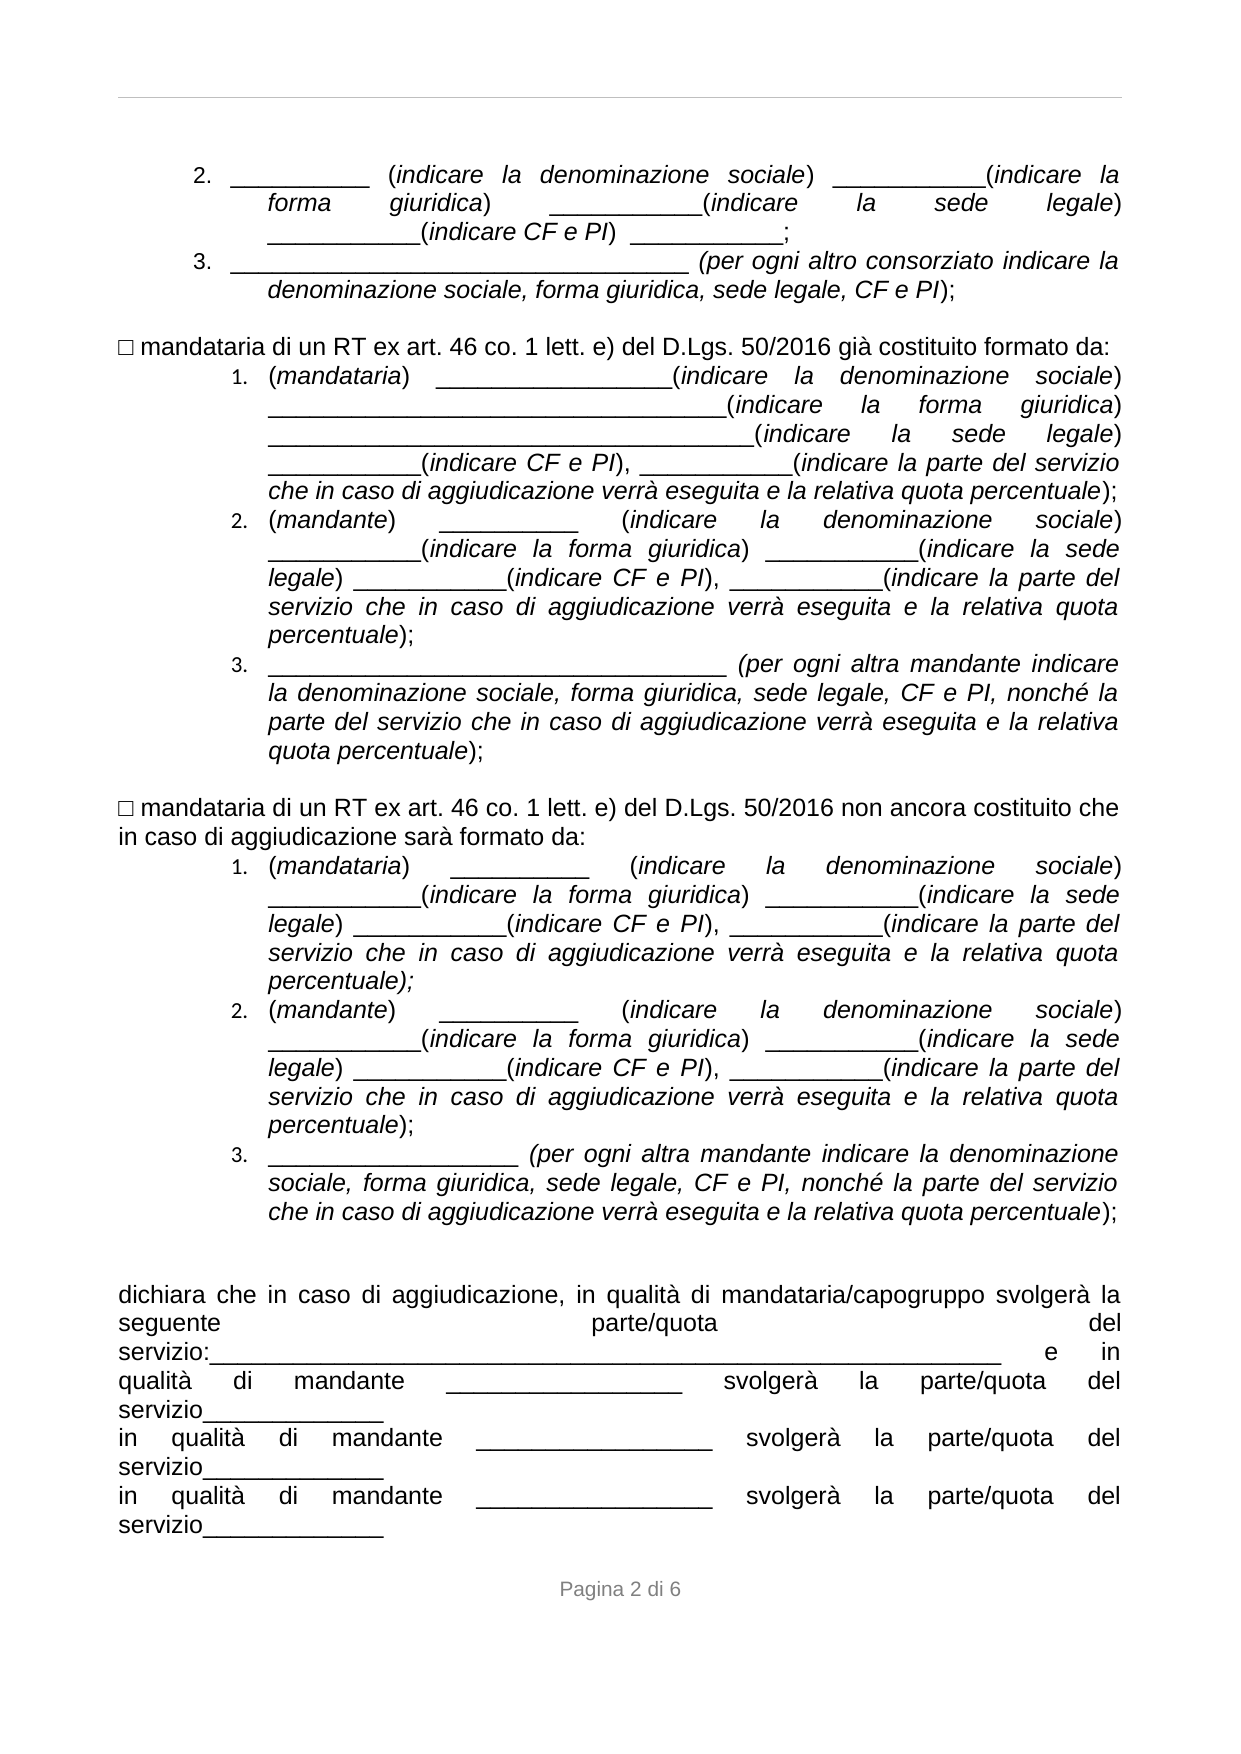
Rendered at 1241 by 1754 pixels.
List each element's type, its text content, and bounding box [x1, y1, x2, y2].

list _________________________________ (per ogni altro consorziato indicare la denominazione sociale, forma giuridica, sede legale, CF e PI); [193, 246, 1122, 303]
list _________________________________ (per ogni altra mandante indicare la denominazione sociale, forma giuridica, sede legale, CF e PI, nonché la parte del servizio che in caso di aggiudicazione verrà eseguita e la relativa quota percentuale); [231, 649, 1122, 764]
list (mandataria) _________________(indicare la denominazione sociale) _________________________________(indicare la forma giuridica) ___________________________________(indicare la sede legale) ___________(indicare CF e PI), ___________(indicare la parte del servizio che in caso di aggiudicazione verrà eseguita e la relativa quota percentuale); [231, 361, 1122, 505]
text □ mandataria di un RT ex art. 46 co. 1 lett. e) del D.Lgs. 50/2016 non ancora costituito che in caso di aggiudicazione sarà formato da: [118, 793, 1122, 851]
list (mandataria) __________ (indicare la denominazione sociale) ___________(indicare la forma giuridica) ___________(indicare la sede legale) ___________(indicare CF e PI), ___________(indicare la parte del servizio che in caso di aggiudicazione verrà eseguita e la relativa quota percentuale); [231, 851, 1122, 995]
text in qualità di mandante _________________ svolgerà la parte/quota del servizio_____________ [118, 1423, 1122, 1481]
text in qualità di mandante _________________ svolgerà la parte/quota del servizio_____________ [118, 1481, 1122, 1538]
text □ mandataria di un RT ex art. 46 co. 1 lett. e) del D.Lgs. 50/2016 già costituito formato da: [118, 332, 1122, 361]
list (mandante) __________ (indicare la denominazione sociale) ___________(indicare la forma giuridica) ___________(indicare la sede legale) ___________(indicare CF e PI), ___________(indicare la parte del servizio che in caso di aggiudicazione verrà eseguita e la relativa quota percentuale); [231, 995, 1122, 1139]
text dichiara che in caso di aggiudicazione, in qualità di mandataria/capogruppo svolgerà la seguente parte/quota del servizio:_________________________________________________________ e in qualità di mandante _________________ svolgerà la parte/quota del servizio_____________ [118, 1279, 1122, 1423]
list __________________ (per ogni altra mandante indicare la denominazione sociale, forma giuridica, sede legale, CF e PI, nonché la parte del servizio che in caso di aggiudicazione verrà eseguita e la relativa quota percentuale); [231, 1139, 1122, 1226]
list __________ (indicare la denominazione sociale) ___________(indicare la forma giuridica) ___________(indicare la sede legale) ___________(indicare CF e PI) ___________; [193, 159, 1122, 246]
list (mandante) __________ (indicare la denominazione sociale) ___________(indicare la forma giuridica) ___________(indicare la sede legale) ___________(indicare CF e PI), ___________(indicare la parte del servizio che in caso di aggiudicazione verrà eseguita e la relativa quota percentuale); [231, 505, 1122, 649]
